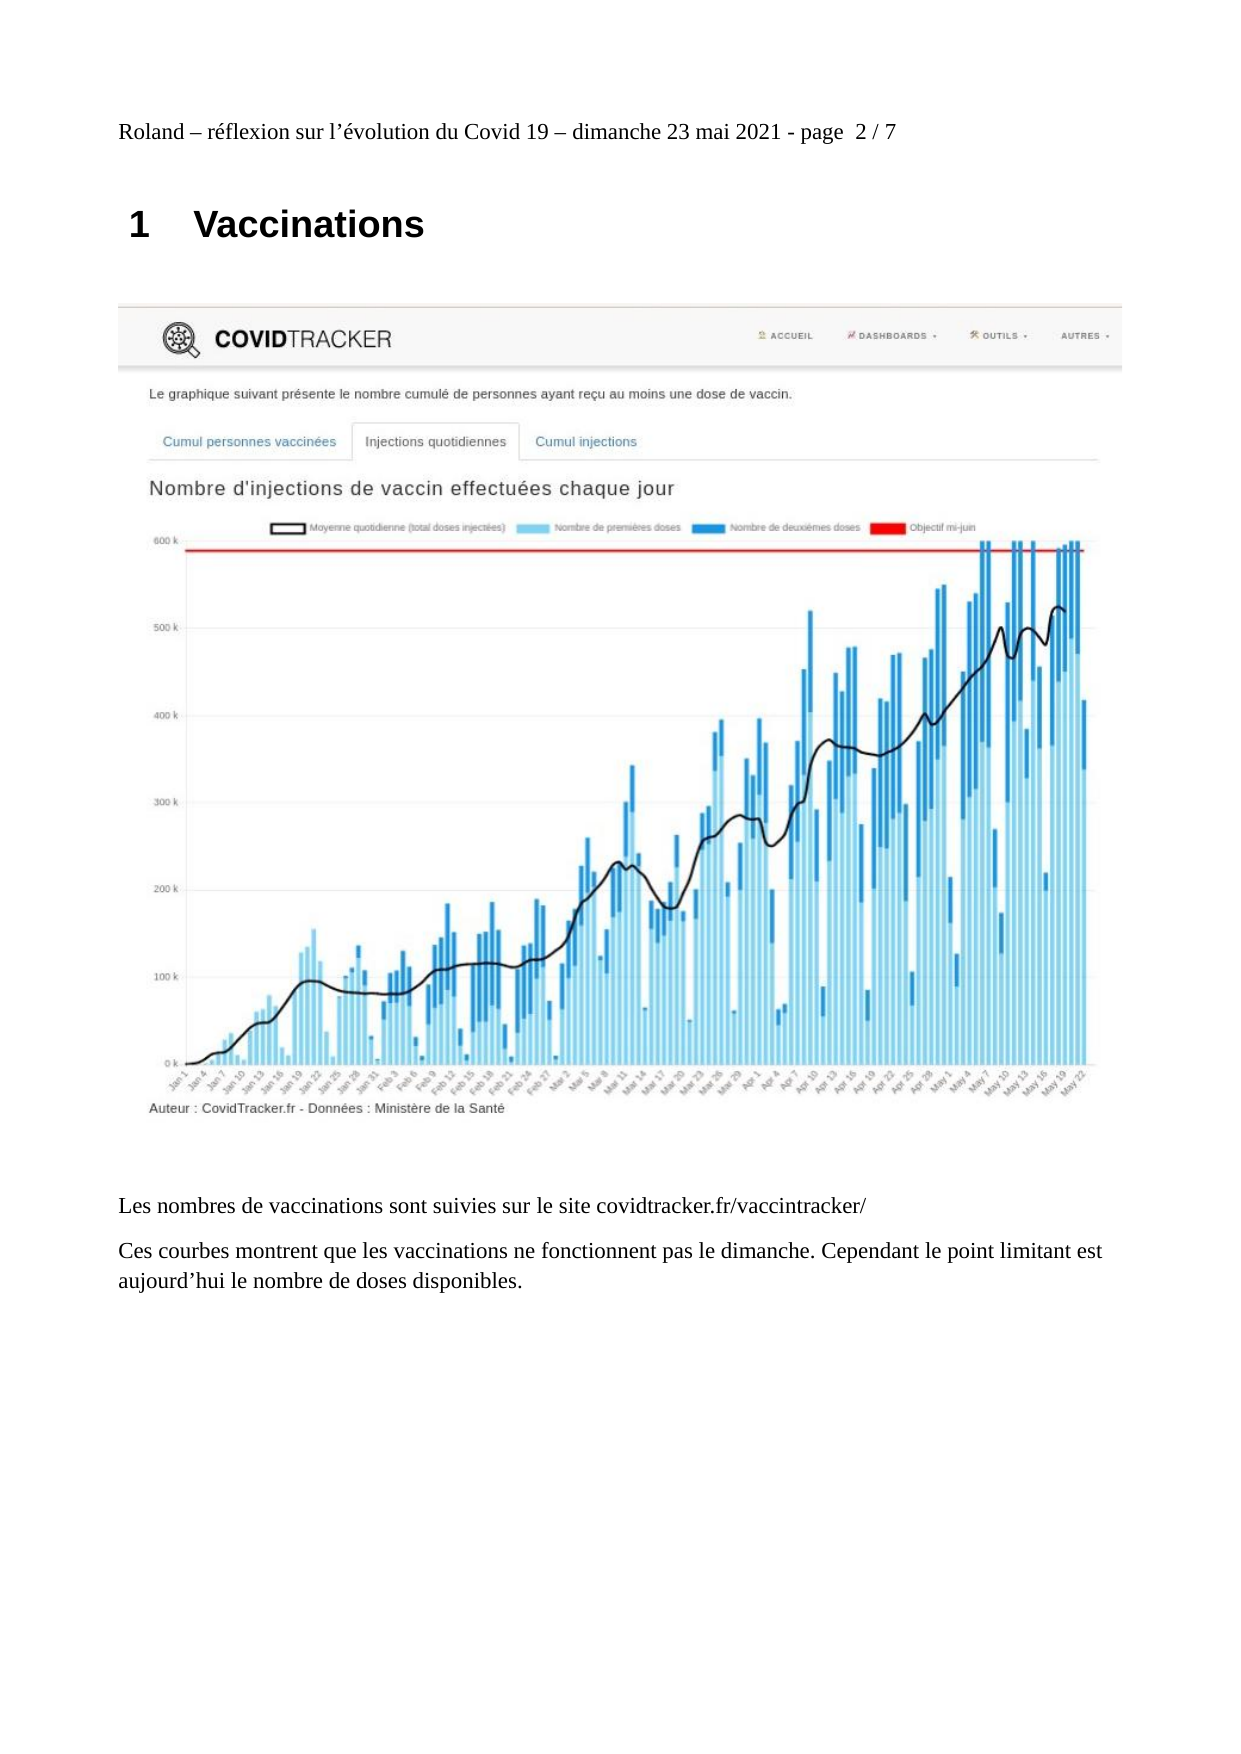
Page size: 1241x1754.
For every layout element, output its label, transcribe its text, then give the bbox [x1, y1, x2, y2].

subtitle Vaccinations [118, 202, 1122, 246]
picture [118, 303, 1123, 1144]
text Les nombres de vaccinations sont suivies sur le site covidtracker.fr/vaccintracker/ [118, 1192, 1122, 1219]
text Ces courbes montrent que les vaccinations ne fonctionnent pas le dimanche. Cependant le point limitant est aujourd’hui le nombre de doses disponibles. [118, 1237, 1122, 1294]
